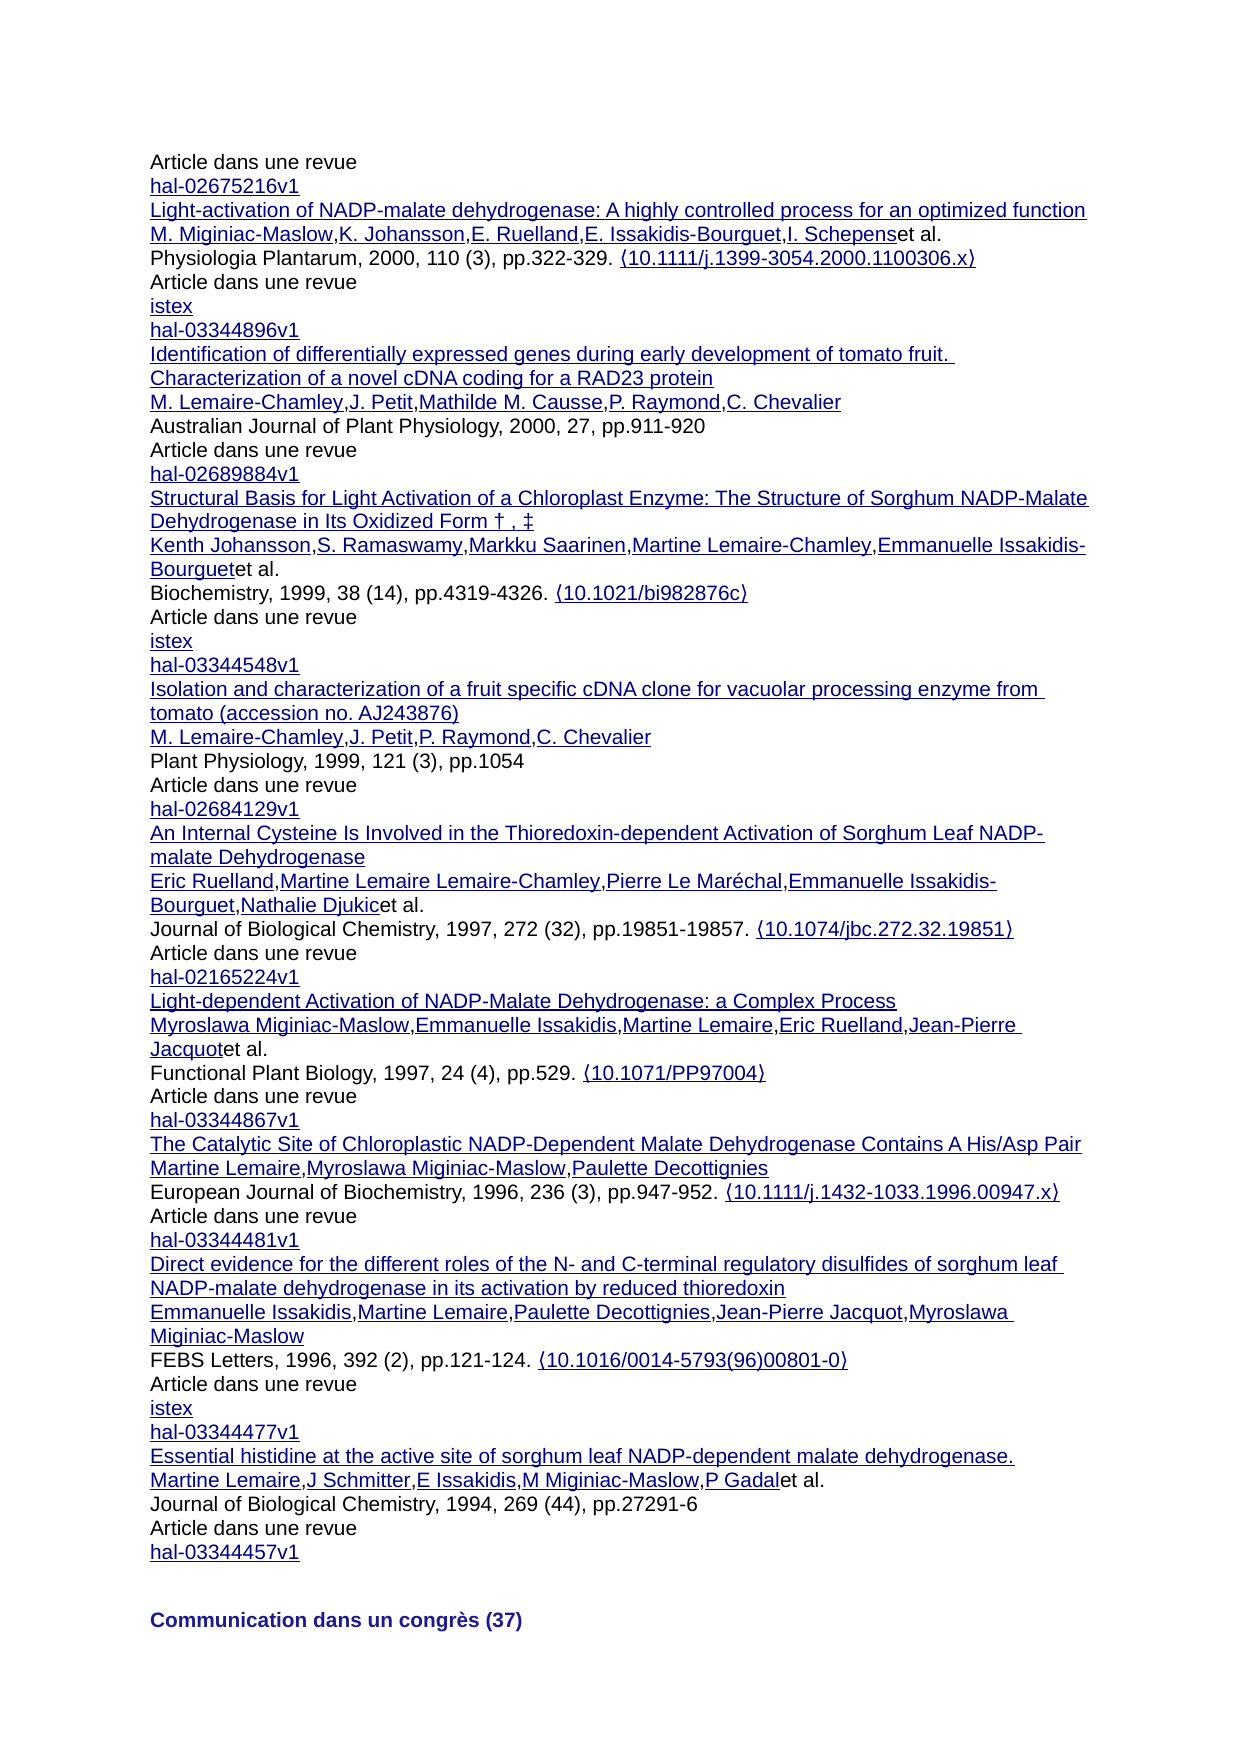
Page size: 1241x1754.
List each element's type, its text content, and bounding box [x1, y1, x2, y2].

table_cell Direct evidence for the different roles of the N- and C-terminal regulatory disulfides of sorghum leaf NADP-malate dehydrogenase in its activation by reduced thioredoxin Emmanuelle Issakidis,Martine Lemaire,Paulette Decottignies,Jean-Pierre Jacquot,Myroslawa Miginiac-Maslow FEBS Letters, 1996, 392 (2), pp.121-124. ⟨10.1016/0014-5793(96)00801-0⟩ Article dans une revue istex hal-03344477v1 [150, 1252, 1090, 1444]
table_cell An Internal Cysteine Is Involved in the Thioredoxin-dependent Activation of Sorghum Leaf NADP-malate Dehydrogenase Eric Ruelland,Martine Lemaire Lemaire-Chamley,Pierre Le Maréchal,Emmanuelle Issakidis-Bourguet,Nathalie Djukicet al. Journal of Biological Chemistry, 1997, 272 (32), pp.19851-19857. ⟨10.1074/jbc.272.32.19851⟩ Article dans une revue hal-02165224v1 [150, 821, 1090, 988]
table_cell Isolation and characterization of a fruit specific cDNA clone for vacuolar processing enzyme from tomato (accession no. AJ243876) M. Lemaire-Chamley,J. Petit,P. Raymond,C. Chevalier Plant Physiology, 1999, 121 (3), pp.1054 Article dans une revue hal-02684129v1 [150, 677, 1090, 821]
table_cell Light-dependent Activation of NADP-Malate Dehydrogenase: a Complex Process Myroslawa Miginiac-Maslow,Emmanuelle Issakidis,Martine Lemaire,Eric Ruelland,Jean-Pierre Jacquotet al. Functional Plant Biology, 1997, 24 (4), pp.529. ⟨10.1071/PP97004⟩ Article dans une revue hal-03344867v1 [150, 989, 1090, 1132]
subtitle Communication dans un congrès (37) [150, 1608, 1090, 1632]
table_cell Light-activation of NADP-malate dehydrogenase: A highly controlled process for an optimized function M. Miginiac-Maslow,K. Johansson,E. Ruelland,E. Issakidis-Bourguet,I. Schepenset al. Physiologia Plantarum, 2000, 110 (3), pp.322-329. ⟨10.1111/j.1399-3054.2000.1100306.x⟩ Article dans une revue istex hal-03344896v1 [150, 198, 1090, 342]
table_cell Identification of differentially expressed genes during early development of tomato fruit. Characterization of a novel cDNA coding for a RAD23 protein M. Lemaire-Chamley,J. Petit,Mathilde M. Causse,P. Raymond,C. Chevalier Australian Journal of Plant Physiology, 2000, 27, pp.911-920 Article dans une revue hal-02689884v1 [150, 342, 1090, 485]
table_cell Article dans une revue hal-02675216v1 [150, 150, 1090, 198]
table_cell Structural Basis for Light Activation of a Chloroplast Enzyme: The Structure of Sorghum NADP-Malate Dehydrogenase in Its Oxidized Form † , ‡ Kenth Johansson,S. Ramaswamy,Markku Saarinen,Martine Lemaire-Chamley,Emmanuelle Issakidis-Bourguetet al. Biochemistry, 1999, 38 (14), pp.4319-4326. ⟨10.1021/bi982876c⟩ Article dans une revue istex hal-03344548v1 [150, 485, 1090, 677]
table_cell The Catalytic Site of Chloroplastic NADP-Dependent Malate Dehydrogenase Contains A His/Asp Pair Martine Lemaire,Myroslawa Miginiac-Maslow,Paulette Decottignies European Journal of Biochemistry, 1996, 236 (3), pp.947-952. ⟨10.1111/j.1432-1033.1996.00947.x⟩ Article dans une revue hal-03344481v1 [150, 1132, 1090, 1252]
table_cell Essential histidine at the active site of sorghum leaf NADP-dependent malate dehydrogenase. Martine Lemaire,J Schmitter,E Issakidis,M Miginiac-Maslow,P Gadalet al. Journal of Biological Chemistry, 1994, 269 (44), pp.27291-6 Article dans une revue hal-03344457v1 [150, 1444, 1090, 1563]
